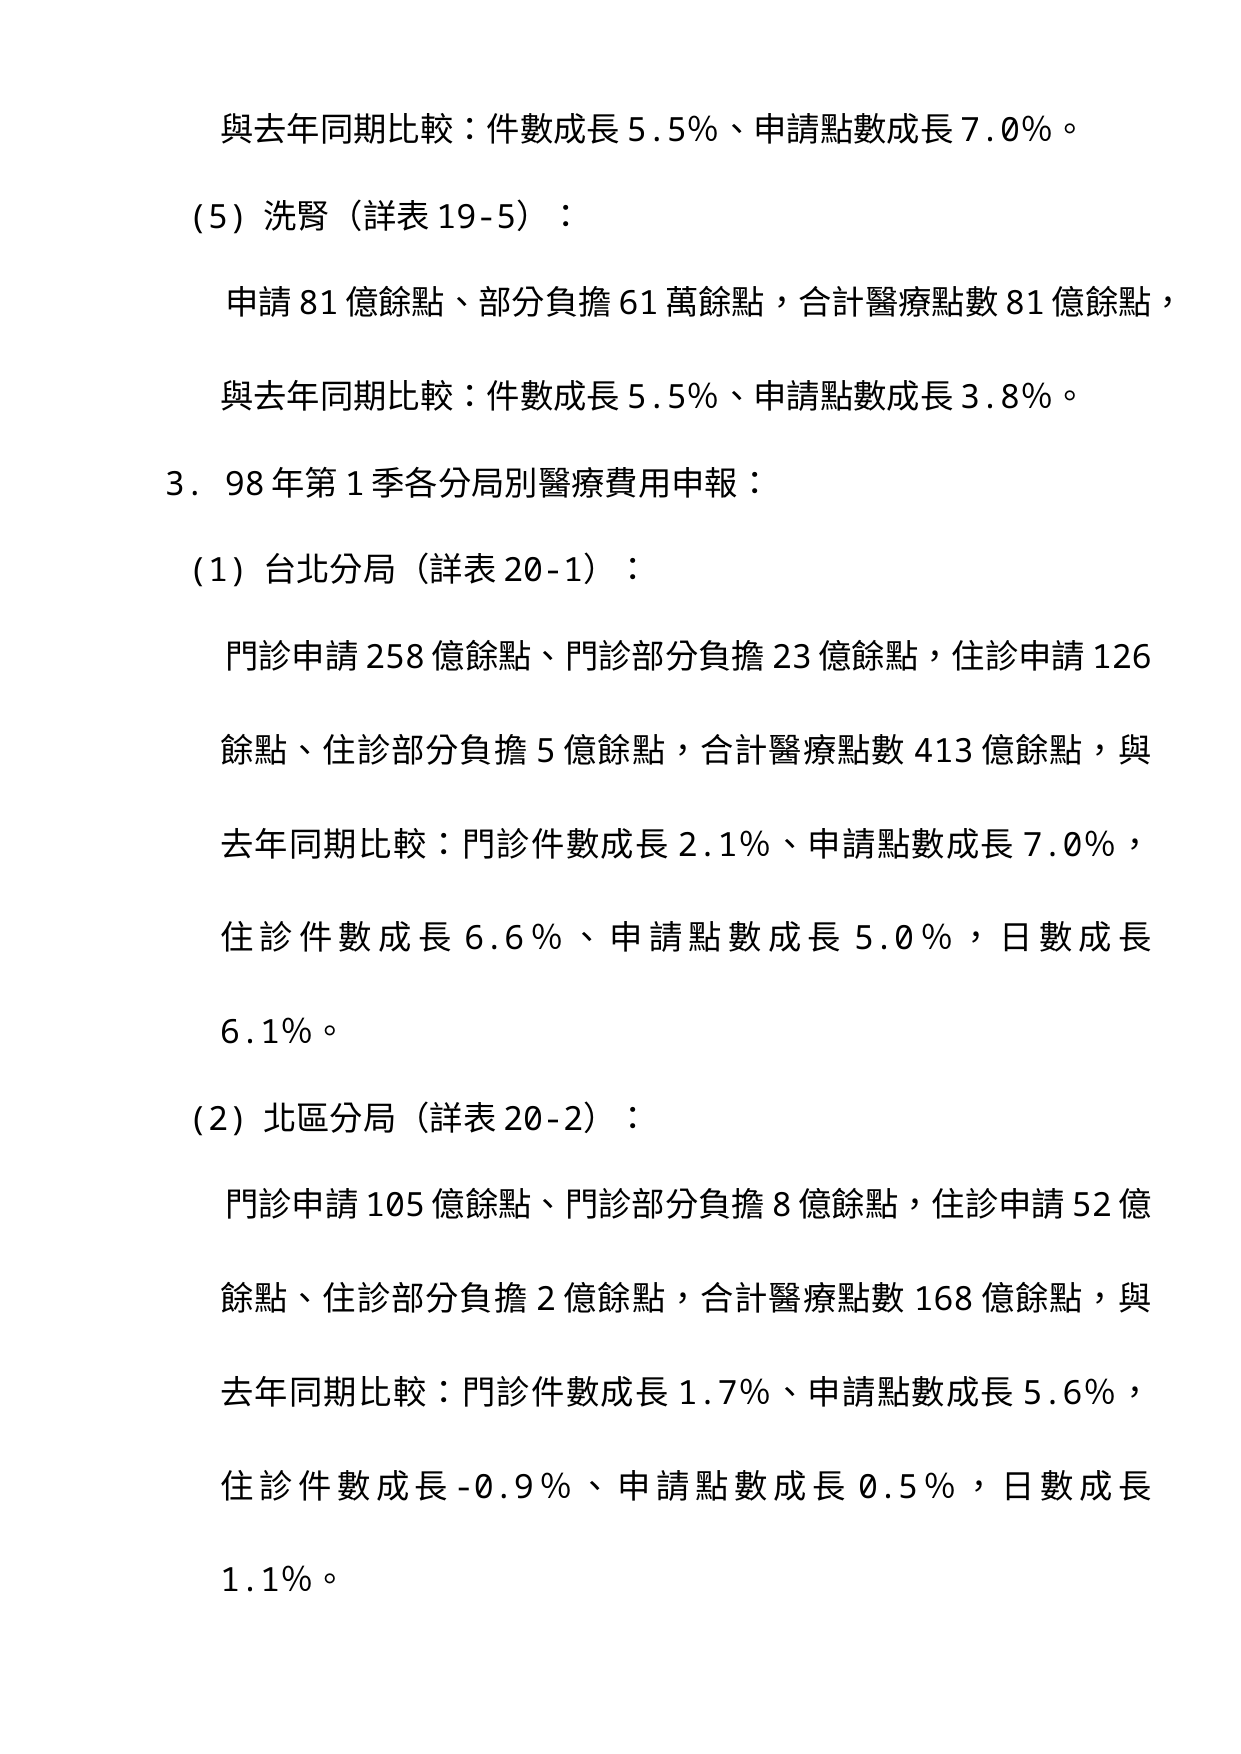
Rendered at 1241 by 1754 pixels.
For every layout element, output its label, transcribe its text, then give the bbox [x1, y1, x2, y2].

text 申請81億餘點、部分負擔61萬餘點，合計醫療點數81億餘點，與去年同期比較：件數成長5.5％、申請點數成長3.8％。 [220, 259, 1152, 415]
text 3. 98年第1季各分局別醫療費用申報： [164, 439, 1152, 502]
text 門診申請258億餘點、門診部分負擔23億餘點，住診申請126餘點、住診部分負擔5億餘點，合計醫療點數413億餘點，與去年同期比較：門診件數成長2.1％、申請點數成長7.0％，住診件數成長6.6％、申請點數成長5.0％，日數成長6.1％。 [220, 612, 1152, 1050]
text 申請42億餘點、部分負擔7億餘點，合計醫療點數49億餘點，與去年同期比較：件數成長5.5％、申請點數成長7.0％。 [220, 85, 1152, 148]
list 北區分局（詳表20-2）： [188, 1074, 1152, 1137]
list 台北分局（詳表20-1）： [188, 526, 1152, 588]
text 門診申請105億餘點、門診部分負擔8億餘點，住診申請52億餘點、住診部分負擔2億餘點，合計醫療點數168億餘點，與去年同期比較：門診件數成長1.7％、申請點數成長5.6％，住診件數成長-0.9％、申請點數成長0.5％，日數成長1.1％。 [220, 1161, 1152, 1598]
list 洗腎（詳表19-5）： [188, 172, 1152, 234]
